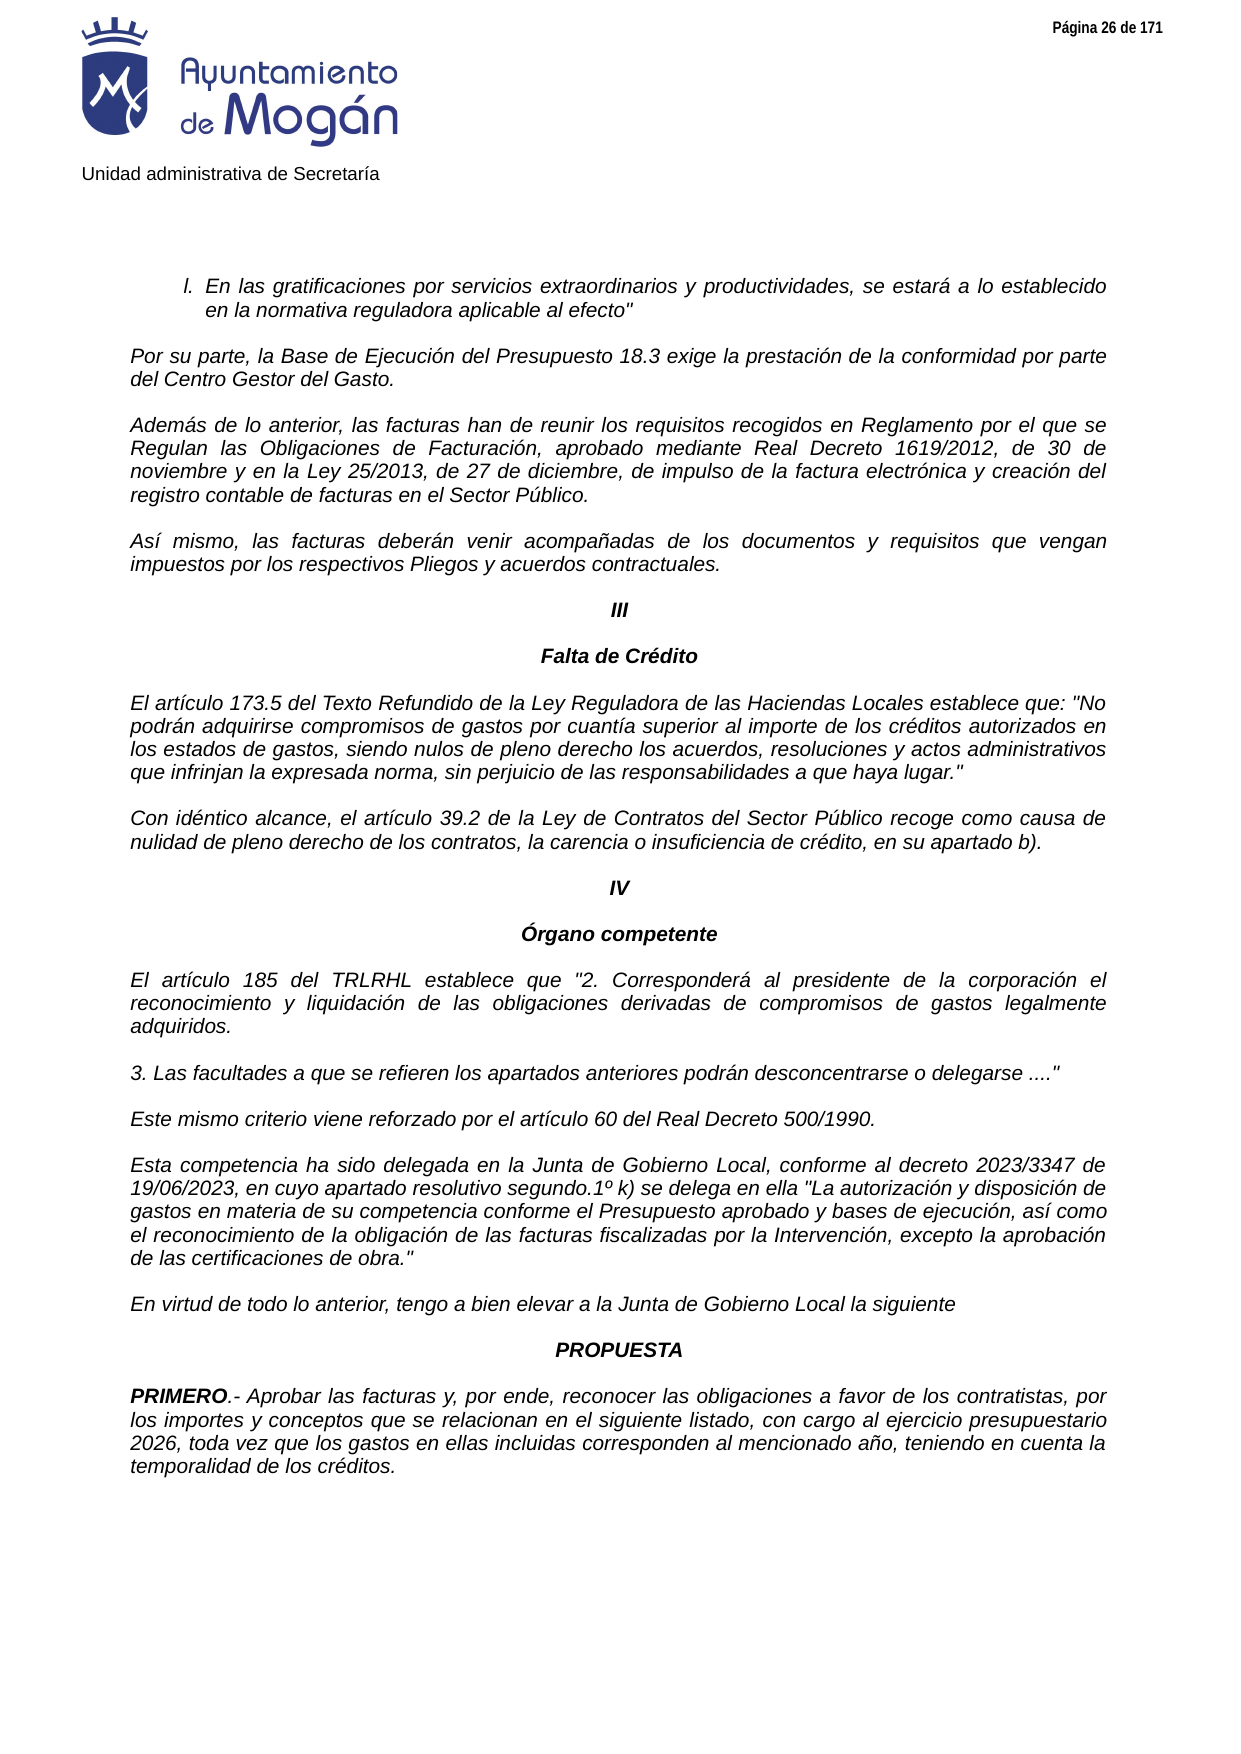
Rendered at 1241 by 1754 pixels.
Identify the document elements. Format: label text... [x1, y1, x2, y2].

text Esta competencia ha sido delegada en la Junta de Gobierno Local, conforme al decreto 2023/3347 de 19/06/2023, en cuyo apartado resolutivo segundo.1º k) se delega en ella "La autorización y disposición de gastos en materia de su competencia conforme el Presupuesto aprobado y bases de ejecución, así como el reconocimiento de la obligación de las facturas fiscalizadas por la Intervención, excepto la aprobación de las certificaciones de obra." [130, 1153, 1110, 1270]
list En las gratificaciones por servicios extraordinarios y productividades, se estará a lo establecido en la normativa reguladora aplicable al efecto" [183, 275, 1110, 321]
text El artículo 185 del TRLRHL establece que "2. Corresponderá al presidente de la corporación el reconocimiento y liquidación de las obligaciones derivadas de compromisos de gastos legalmente adquiridos. [130, 969, 1110, 1038]
text Órgano competente [130, 922, 1110, 946]
text Así mismo, las facturas deberán venir acompañadas de los documentos y requisitos que vengan impuestos por los respectivos Pliegos y acuerdos contractuales. [130, 529, 1110, 576]
text III [130, 599, 1110, 622]
text PROPUESTA [130, 1339, 1110, 1362]
text Falta de Crédito [130, 645, 1110, 668]
text Además de lo anterior, las facturas han de reunir los requisitos recogidos en Reglamento por el que se Regulan las Obligaciones de Facturación, aprobado mediante Real Decreto 1619/2012, de 30 de noviembre y en la Ley 25/2013, de 27 de diciembre, de impulso de la factura electrónica y creación del registro contable de facturas en el Sector Público. [130, 414, 1110, 507]
picture [81, 17, 398, 153]
text En virtud de todo lo anterior, tengo a bien elevar a la Junta de Gobierno Local la siguiente [130, 1293, 1110, 1316]
text El artículo 173.5 del Texto Refundido de la Ley Reguladora de las Haciendas Locales establece que: "No podrán adquirirse compromisos de gastos por cuantía superior al importe de los créditos autorizados en los estados de gastos, siendo nulos de pleno derecho los acuerdos, resoluciones y actos administrativos que infrinjan la expresada norma, sin perjuicio de las responsabilidades a que haya lugar." [130, 691, 1110, 784]
text Con idéntico alcance, el artículo 39.2 de la Ley de Contratos del Sector Público recoge como causa de nulidad de pleno derecho de los contratos, la carencia o insuficiencia de crédito, en su apartado b). [130, 807, 1110, 853]
text 3. Las facultades a que se refieren los apartados anteriores podrán desconcentrarse o delegarse ...." [130, 1061, 1110, 1084]
text IV [130, 876, 1110, 899]
text Por su parte, la Base de Ejecución del Presupuesto 18.3 exige la prestación de la conformidad por parte del Centro Gestor del Gasto. [130, 344, 1110, 391]
text PRIMERO.- Aprobar las facturas y, por ende, reconocer las obligaciones a favor de los contratistas, por los importes y conceptos que se relacionan en el siguiente listado, con cargo al ejercicio presupuestario 2026, toda vez que los gastos en ellas incluidas corresponden al mencionado año, teniendo en cuenta la temporalidad de los créditos. [130, 1385, 1110, 1478]
text Este mismo criterio viene reforzado por el artículo 60 del Real Decreto 500/1990. [130, 1107, 1110, 1131]
